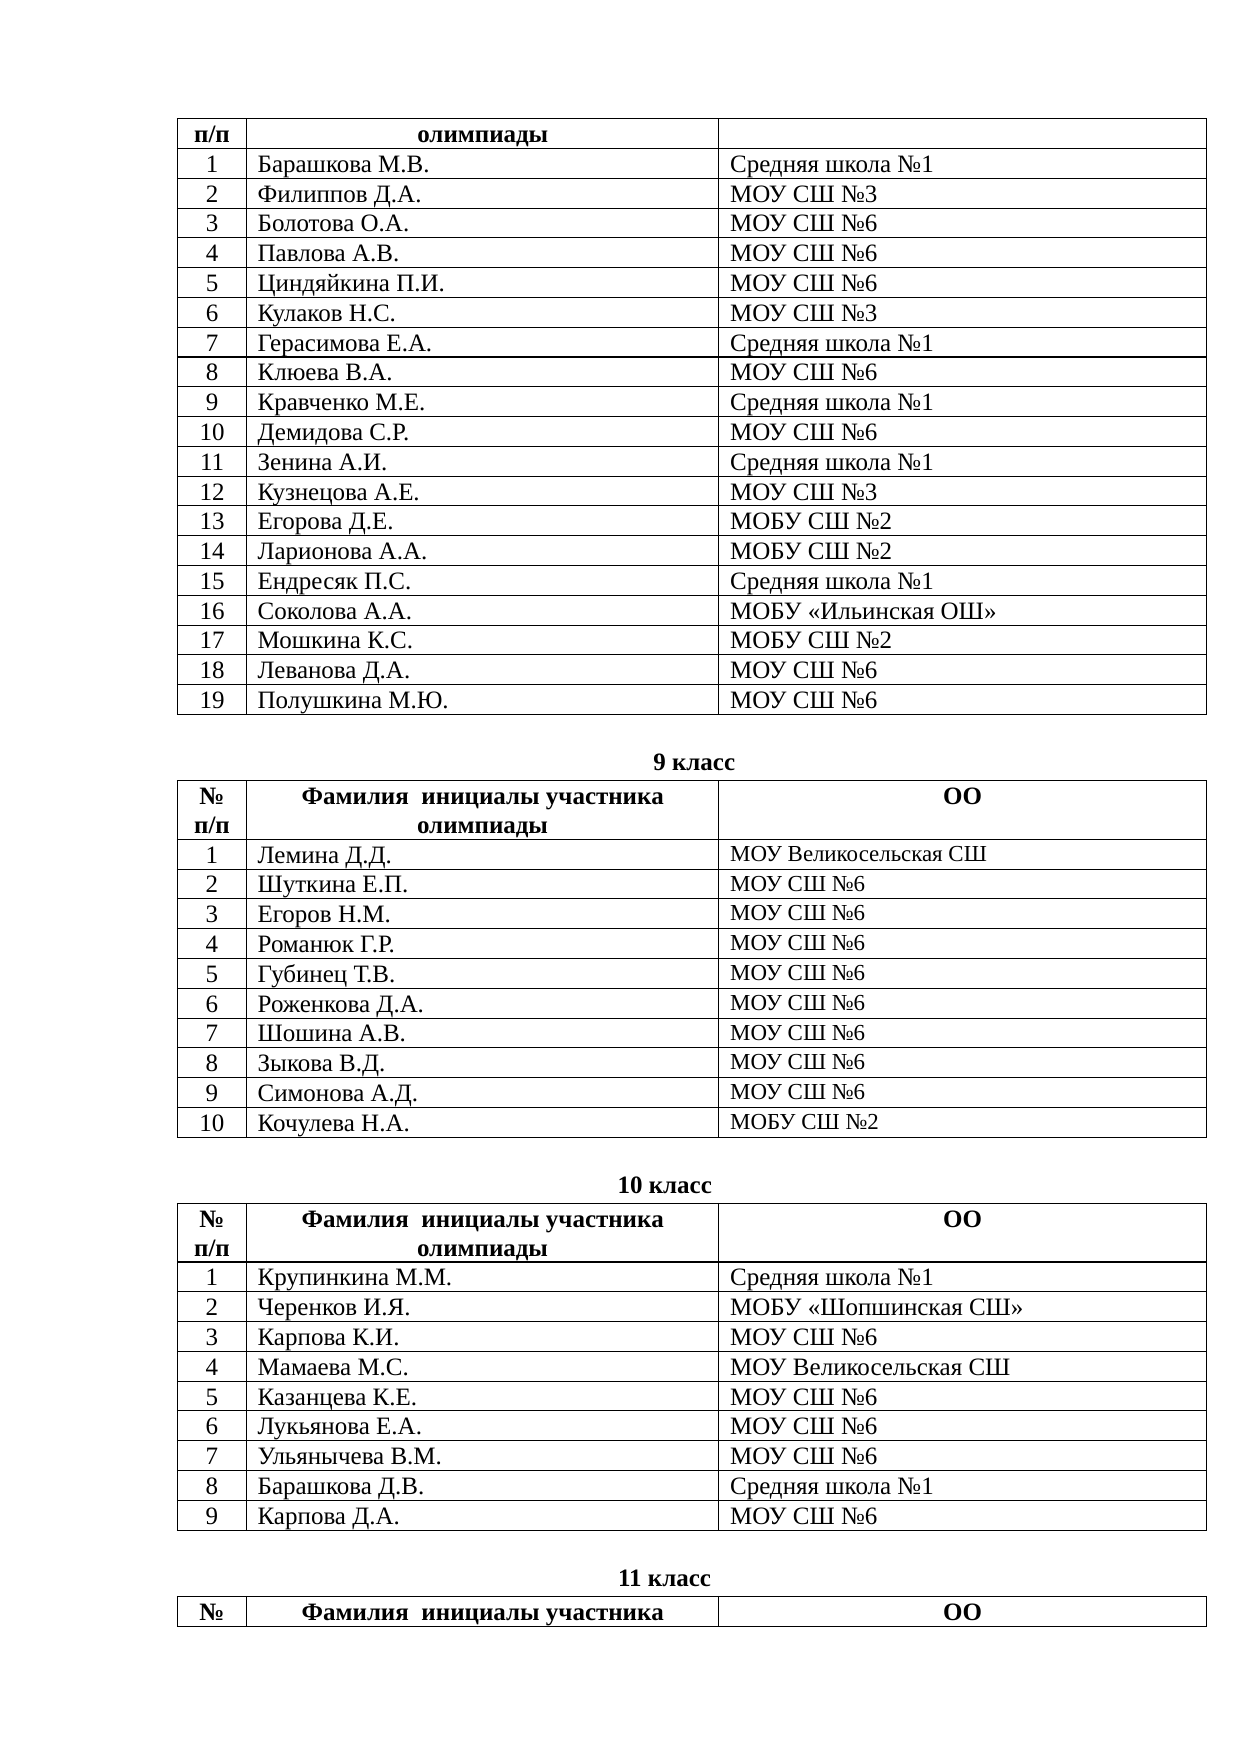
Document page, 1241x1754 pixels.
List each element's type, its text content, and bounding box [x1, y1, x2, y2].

table_cell 6 [178, 298, 246, 327]
table_cell 7 [178, 328, 246, 356]
table_cell 1 [178, 1263, 246, 1291]
table_cell 2 [178, 1292, 246, 1321]
table_header ОО [719, 1204, 1206, 1261]
table_header № п/п [178, 1204, 246, 1261]
table_header Фамилия инициалы участника олимпиады [247, 1204, 718, 1261]
table_cell МОУ СШ №6 [719, 209, 1206, 237]
table_cell Средняя школа №1 [719, 447, 1206, 476]
table_cell 12 [178, 477, 246, 505]
table_cell МОУ СШ №3 [719, 477, 1206, 505]
table_cell 2 [178, 179, 246, 207]
table_cell Черенков И.Я. [247, 1292, 718, 1321]
table_cell Средняя школа №1 [719, 387, 1206, 416]
table_cell Леванова Д.А. [247, 655, 718, 684]
table_cell МОУ Великосельская СШ [719, 1352, 1206, 1381]
table_cell МОУ СШ №6 [719, 1441, 1206, 1470]
table_cell 3 [178, 209, 246, 237]
table_cell 4 [178, 929, 246, 958]
table_cell Казанцева К.Е. [247, 1382, 718, 1410]
table_cell МОУ СШ №6 [719, 655, 1206, 684]
table_cell Герасимова Е.А. [247, 328, 718, 356]
table_cell 5 [178, 268, 246, 297]
table_cell МОУ СШ №6 [719, 1078, 1206, 1107]
table_cell 15 [178, 566, 246, 595]
table_cell Циндяйкина П.И. [247, 268, 718, 297]
table_cell Средняя школа №1 [719, 1263, 1206, 1291]
table_cell Карпова Д.А. [247, 1501, 718, 1529]
table_cell 9 [178, 387, 246, 416]
table_cell 16 [178, 596, 246, 624]
table_cell 10 [178, 417, 246, 446]
table_cell Крупинкина М.М. [247, 1263, 718, 1291]
table_cell МОУ СШ №6 [719, 1501, 1206, 1529]
table_cell Зенина А.И. [247, 447, 718, 476]
table_cell 19 [178, 685, 246, 714]
table_cell 8 [178, 1471, 246, 1500]
table_cell 5 [178, 1382, 246, 1410]
table_cell МОУ Великосельская СШ [719, 840, 1206, 868]
table_cell МОУ СШ №6 [719, 929, 1206, 958]
table_cell 4 [178, 1352, 246, 1381]
table_cell 3 [178, 1322, 246, 1351]
table_cell 2 [178, 870, 246, 898]
table_cell Кочулева Н.А. [247, 1108, 718, 1137]
table_header № п/п [178, 781, 246, 839]
text 11 класс [177, 1563, 1152, 1592]
table_cell Мамаева М.С. [247, 1352, 718, 1381]
table_cell Кравченко М.Е. [247, 387, 718, 416]
table_cell МОУ СШ №6 [719, 417, 1206, 446]
table_header Фамилия инициалы участника олимпиады [247, 781, 718, 839]
table_cell Барашкова Д.В. [247, 1471, 718, 1500]
table_cell МОБУ СШ №2 [719, 1108, 1206, 1137]
table_header № [178, 1597, 246, 1626]
table_cell Зыкова В.Д. [247, 1048, 718, 1077]
table_cell Средняя школа №1 [719, 1471, 1206, 1500]
table_cell Болотова О.А. [247, 209, 718, 237]
table_cell 17 [178, 626, 246, 654]
table_cell Карпова К.И. [247, 1322, 718, 1351]
table_cell Егорова Д.Е. [247, 506, 718, 535]
table_cell МОУ СШ №6 [719, 1019, 1206, 1047]
table_cell МОУ СШ №6 [719, 268, 1206, 297]
table_cell 6 [178, 989, 246, 1017]
table_cell 13 [178, 506, 246, 535]
table_cell Ульянычева В.М. [247, 1441, 718, 1470]
table_cell Шошина А.В. [247, 1019, 718, 1047]
table_cell МОУ СШ №6 [719, 1411, 1206, 1440]
text 9 класс [236, 747, 1152, 776]
table_cell МОУ СШ №6 [719, 959, 1206, 988]
table_cell 7 [178, 1441, 246, 1470]
table_cell 7 [178, 1019, 246, 1047]
table_cell Губинец Т.В. [247, 959, 718, 988]
table_cell Соколова А.А. [247, 596, 718, 624]
table_cell Средняя школа №1 [719, 149, 1206, 178]
table_cell МОУ СШ №6 [719, 989, 1206, 1017]
table_cell МОБУ «Ильинская ОШ» [719, 596, 1206, 624]
table_cell Средняя школа №1 [719, 328, 1206, 356]
table_cell 5 [178, 959, 246, 988]
table_header ОО [719, 781, 1206, 839]
table_cell МОБУ СШ №2 [719, 536, 1206, 565]
table_header п/п [178, 119, 246, 148]
text 10 класс [177, 1170, 1152, 1199]
table_cell Барашкова М.В. [247, 149, 718, 178]
table_header ОО [719, 1597, 1206, 1626]
table_header Фамилия инициалы участника [247, 1597, 718, 1626]
table_cell 10 [178, 1108, 246, 1137]
table_cell Шуткина Е.П. [247, 870, 718, 898]
table_cell 3 [178, 899, 246, 928]
table_cell Романюк Г.Р. [247, 929, 718, 958]
table_cell Павлова А.В. [247, 238, 718, 267]
table_cell Кузнецова А.Е. [247, 477, 718, 505]
table_cell Ларионова А.А. [247, 536, 718, 565]
table_header [719, 119, 1206, 148]
table_cell Кулаков Н.С. [247, 298, 718, 327]
table_cell МОУ СШ №6 [719, 1048, 1206, 1077]
table_cell МОУ СШ №6 [719, 1322, 1206, 1351]
table_cell 9 [178, 1501, 246, 1529]
table_header олимпиады [247, 119, 718, 148]
table_cell Полушкина М.Ю. [247, 685, 718, 714]
table_cell МОУ СШ №6 [719, 685, 1206, 714]
table_cell 8 [178, 1048, 246, 1077]
table_cell 6 [178, 1411, 246, 1440]
table_cell Егоров Н.М. [247, 899, 718, 928]
table_cell МОБУ СШ №2 [719, 506, 1206, 535]
table_cell Демидова С.Р. [247, 417, 718, 446]
table_cell 18 [178, 655, 246, 684]
table_cell Клюева В.А. [247, 358, 718, 386]
table_cell 4 [178, 238, 246, 267]
table_cell 11 [178, 447, 246, 476]
table_cell Роженкова Д.А. [247, 989, 718, 1017]
table_cell 14 [178, 536, 246, 565]
table_cell 9 [178, 1078, 246, 1107]
table_cell 1 [178, 149, 246, 178]
table_cell 1 [178, 840, 246, 868]
table_cell Лукьянова Е.А. [247, 1411, 718, 1440]
table_cell МОБУ «Шопшинская СШ» [719, 1292, 1206, 1321]
table_cell Симонова А.Д. [247, 1078, 718, 1107]
table_cell МОУ СШ №3 [719, 179, 1206, 207]
table_cell МОУ СШ №6 [719, 1382, 1206, 1410]
table_cell Средняя школа №1 [719, 566, 1206, 595]
table_cell 8 [178, 358, 246, 386]
table_cell МОУ СШ №3 [719, 298, 1206, 327]
table_cell МОБУ СШ №2 [719, 626, 1206, 654]
table_cell МОУ СШ №6 [719, 870, 1206, 898]
table_cell МОУ СШ №6 [719, 899, 1206, 928]
table_cell МОУ СШ №6 [719, 238, 1206, 267]
table_cell Лемина Д.Д. [247, 840, 718, 868]
table_cell Филиппов Д.А. [247, 179, 718, 207]
table_cell Мошкина К.С. [247, 626, 718, 654]
table_cell МОУ СШ №6 [719, 358, 1206, 386]
table_cell Ендресяк П.С. [247, 566, 718, 595]
